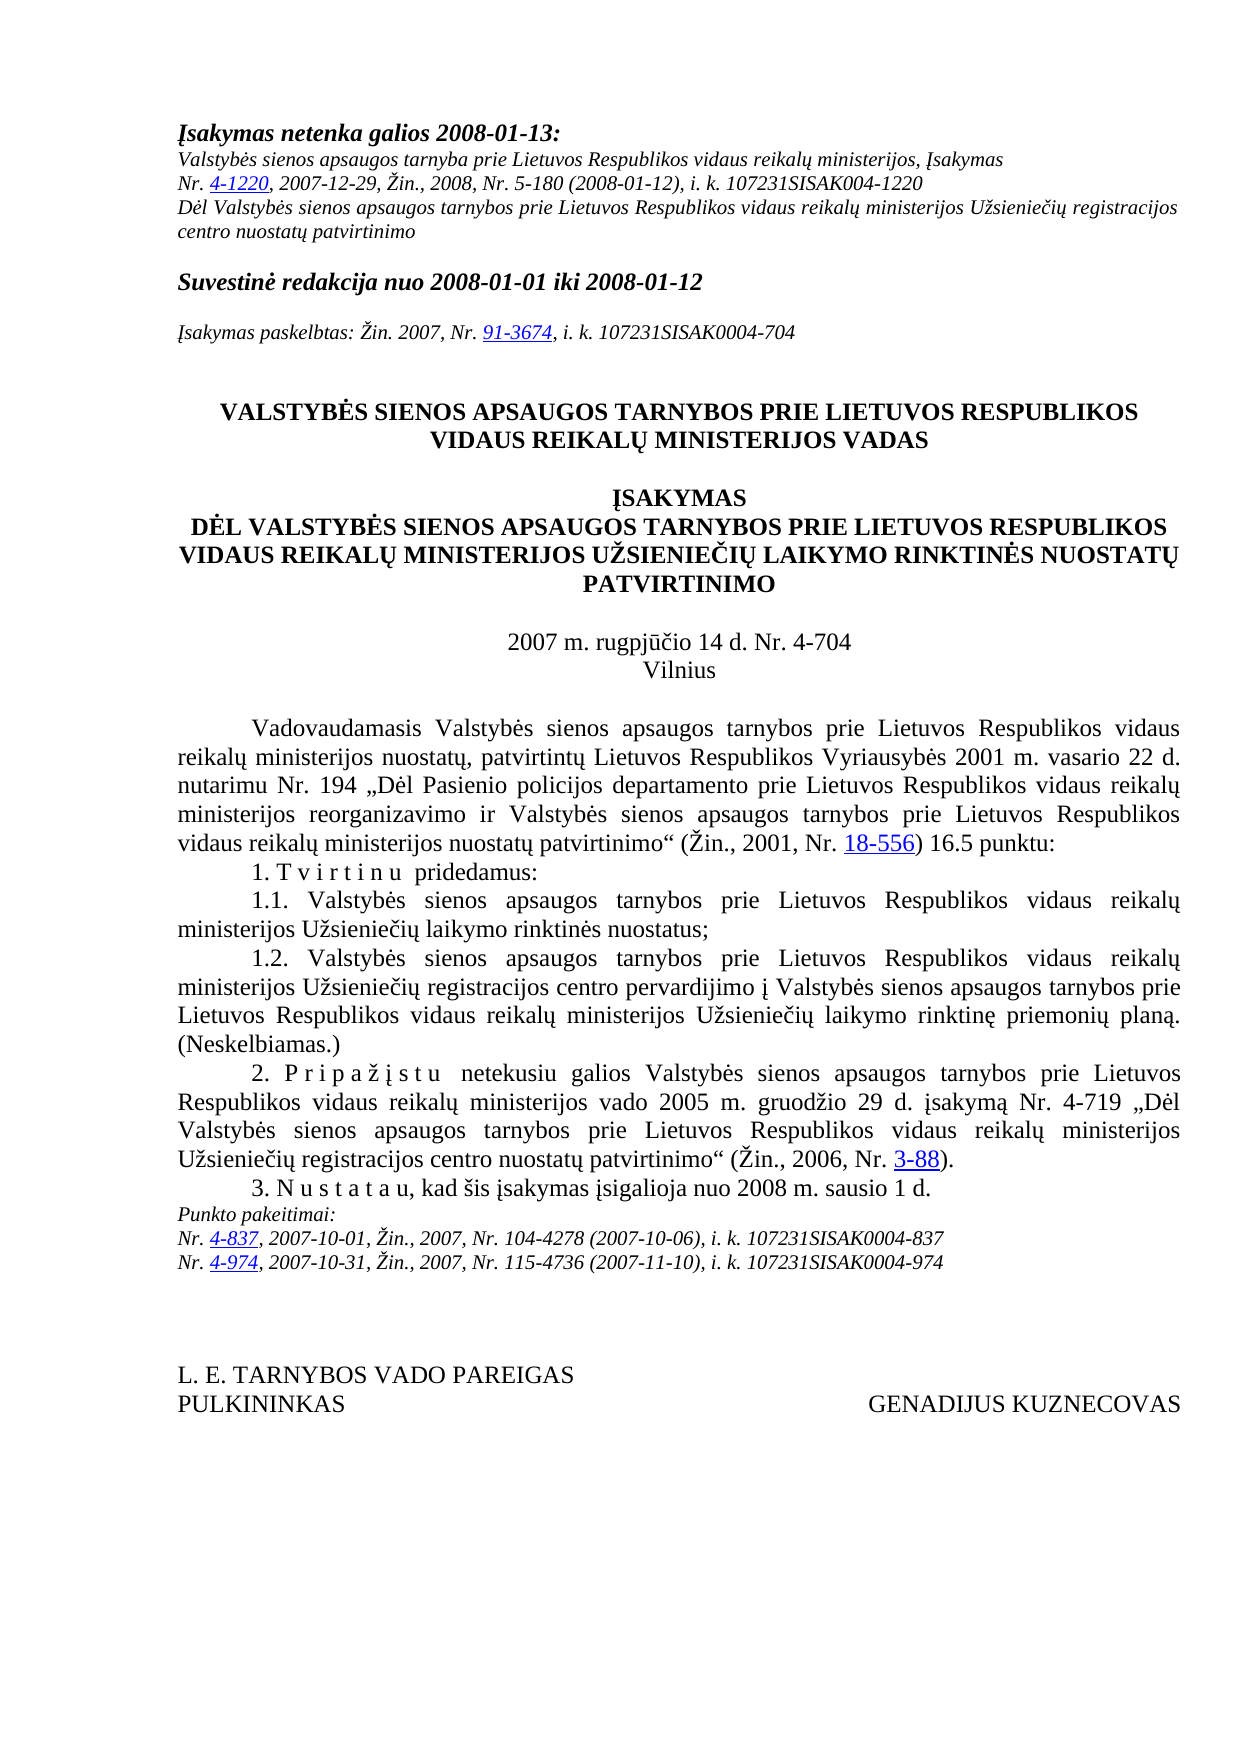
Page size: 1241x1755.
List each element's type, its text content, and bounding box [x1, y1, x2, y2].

text Nr. 4-974, 2007-10-31, Žin., 2007, Nr. 115-4736 (2007-11-10), i. k. 107231SISAK0004-974 [177, 1250, 1181, 1274]
text DĖL VALSTYBĖS SIENOS APSAUGOS TARNYBOS PRIE LIETUVOS RESPUBLIKOS VIDAUS REIKALŲ MINISTERIJOS UŽSIENIEČIŲ LAIKYMO RINKTINĖS NUOSTATŲ PATVIRTINIMO [177, 512, 1181, 598]
text 3. Nustatau, kad šis įsakymas įsigalioja nuo 2008 m. sausio 1 d. [177, 1173, 1181, 1202]
text Suvestinė redakcija nuo 2008-01-01 iki 2008-01-12 [177, 267, 1181, 296]
text Dėl Valstybės sienos apsaugos tarnybos prie Lietuvos Respublikos vidaus reikalų ministerijos Užsieniečių registracijos centro nuostatų patvirtinimo [177, 195, 1181, 243]
text ĮSAKYMAS [177, 483, 1181, 512]
text L. E. TARNYBOS VADO PAREIGAS [177, 1360, 1181, 1389]
text PULKININKAS GENADIJUS KUZNECOVAS [177, 1389, 1181, 1418]
text Punkto pakeitimai: [177, 1202, 1181, 1226]
text Įsakymas netenka galios 2008-01-13: [177, 118, 1181, 147]
text Nr. 4-1220, 2007-12-29, Žin., 2008, Nr. 5-180 (2008-01-12), i. k. 107231SISAK004-1220 [177, 171, 1181, 195]
text 1.1. Valstybės sienos apsaugos tarnybos prie Lietuvos Respublikos vidaus reikalų ministerijos Užsieniečių laikymo rinktinės nuostatus; [177, 886, 1181, 943]
text VALSTYBĖS SIENOS APSAUGOS TARNYBOS PRIE LIETUVOS RESPUBLIKOS VIDAUS REIKALŲ MINISTERIJOS VADAS [177, 397, 1181, 454]
text 2. Pripažįstu netekusiu galios Valstybės sienos apsaugos tarnybos prie Lietuvos Respublikos vidaus reikalų ministerijos vado 2005 m. gruodžio 29 d. įsakymą Nr. 4-719 „Dėl Valstybės sienos apsaugos tarnybos prie Lietuvos Respublikos vidaus reikalų ministerijos Užsieniečių registracijos centro nuostatų patvirtinimo“ (Žin., 2006, Nr. 3-88). [177, 1058, 1181, 1173]
text Įsakymas paskelbtas: Žin. 2007, Nr. 91-3674, i. k. 107231SISAK0004-704 [177, 320, 1181, 344]
text 1.2. Valstybės sienos apsaugos tarnybos prie Lietuvos Respublikos vidaus reikalų ministerijos Užsieniečių registracijos centro pervardijimo į Valstybės sienos apsaugos tarnybos prie Lietuvos Respublikos vidaus reikalų ministerijos Užsieniečių laikymo rinktinę priemonių planą. (Neskelbiamas.) [177, 943, 1181, 1058]
text Vilnius [177, 656, 1181, 684]
text 1. Tvirtinu pridedamus: [177, 857, 1181, 886]
text Valstybės sienos apsaugos tarnyba prie Lietuvos Respublikos vidaus reikalų ministerijos, Įsakymas [177, 147, 1181, 171]
text 2007 m. rugpjūčio 14 d. Nr. 4-704 [177, 627, 1181, 656]
text Nr. 4-837, 2007-10-01, Žin., 2007, Nr. 104-4278 (2007-10-06), i. k. 107231SISAK0004-837 [177, 1226, 1181, 1250]
text Vadovaudamasis Valstybės sienos apsaugos tarnybos prie Lietuvos Respublikos vidaus reikalų ministerijos nuostatų, patvirtintų Lietuvos Respublikos Vyriausybės 2001 m. vasario 22 d. nutarimu Nr. 194 „Dėl Pasienio policijos departamento prie Lietuvos Respublikos vidaus reikalų ministerijos reorganizavimo ir Valstybės sienos apsaugos tarnybos prie Lietuvos Respublikos vidaus reikalų ministerijos nuostatų patvirtinimo“ (Žin., 2001, Nr. 18-556) 16.5 punktu: [177, 713, 1181, 857]
